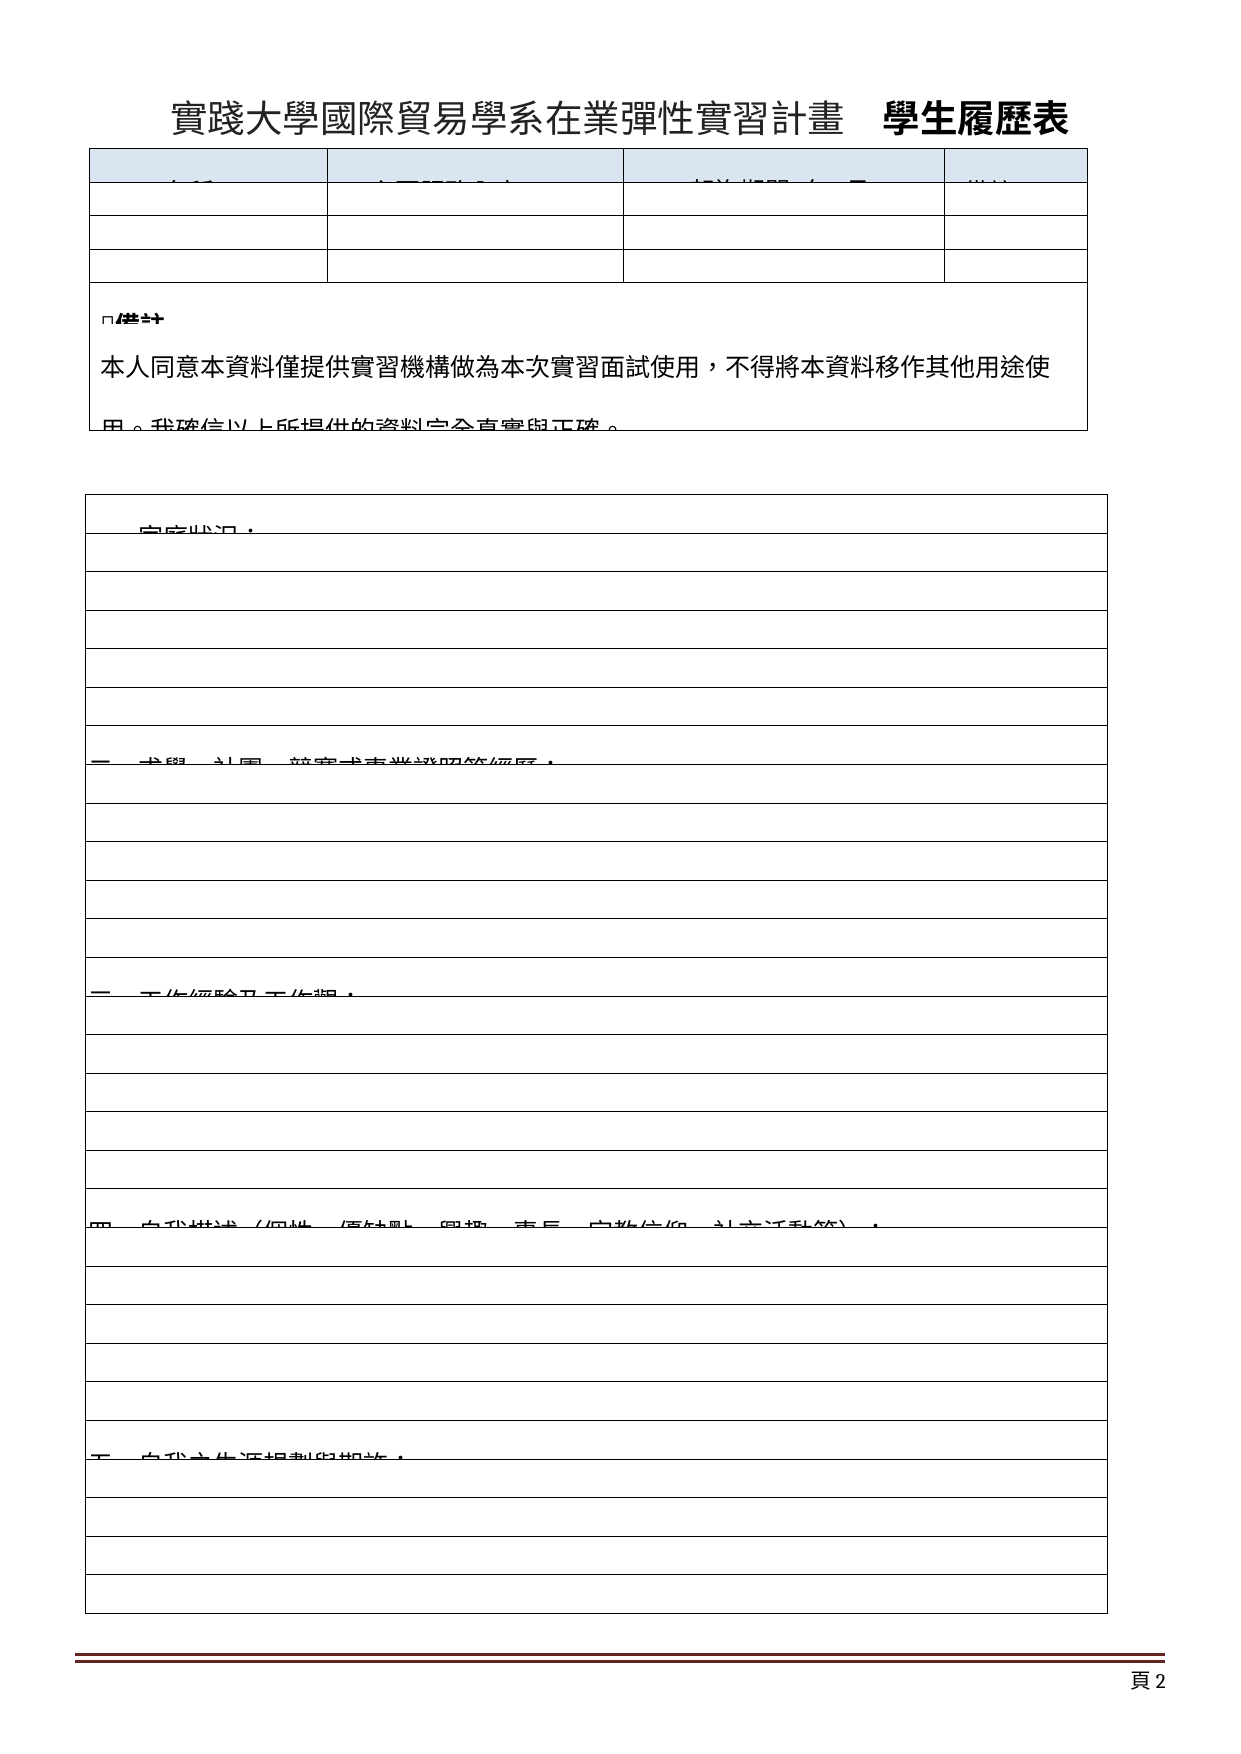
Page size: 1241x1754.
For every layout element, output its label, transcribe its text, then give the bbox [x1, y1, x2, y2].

table_cell [86, 534, 1107, 571]
table_cell [240, 283, 328, 323]
table_cell [86, 649, 1107, 687]
table_cell [86, 1305, 1107, 1343]
table_cell [624, 216, 944, 249]
table_cell [623, 283, 784, 323]
table_cell [86, 611, 1107, 648]
table_cell [86, 1460, 1107, 1497]
table_cell [90, 250, 327, 282]
table_cell [86, 1267, 1107, 1304]
table_cell 主要服務內容 [328, 149, 623, 182]
table_cell [86, 1074, 1107, 1111]
table_cell 備註 [90, 283, 240, 323]
table_cell [86, 688, 1107, 725]
table_cell [90, 216, 327, 249]
table_cell 四、自我描述（個性、優缺點、興趣、專長、宗教信仰、社交活動等）： [86, 1189, 1107, 1227]
table_cell 起迄期間(年/月) [624, 149, 944, 182]
table_cell [86, 997, 1107, 1034]
table_cell [86, 881, 1107, 918]
table_header 一、家庭狀況： [86, 495, 1107, 533]
table_cell 備註 [945, 149, 1087, 182]
table_cell [86, 1344, 1107, 1381]
table_cell [328, 250, 623, 282]
table_cell [86, 919, 1107, 957]
table_cell [86, 1537, 1107, 1574]
table_cell [86, 572, 1107, 610]
table_cell 名稱 [90, 149, 327, 182]
table_cell [624, 250, 944, 282]
table_cell [90, 183, 327, 215]
table_cell [86, 842, 1107, 880]
table_cell 三、工作經驗及工作觀： [86, 958, 1107, 996]
table_cell [589, 283, 623, 323]
table_cell [945, 250, 1087, 282]
table_cell [945, 283, 1087, 323]
table_cell [86, 1498, 1107, 1536]
table_cell [784, 283, 944, 323]
table_cell [86, 804, 1107, 841]
table_cell [328, 183, 623, 215]
table_cell [437, 283, 588, 323]
table_cell [945, 216, 1087, 249]
table_cell [86, 1382, 1107, 1420]
table_cell [86, 1575, 1107, 1613]
table_cell [86, 765, 1107, 803]
table_cell [945, 183, 1087, 215]
table_cell [328, 283, 437, 323]
table_cell 五、自我之生涯規劃與期許： [86, 1421, 1107, 1458]
table_cell [86, 1151, 1107, 1188]
table_cell 本人同意本資料僅提供實習機構做為本次實習面試使用，不得將本資料移作其他用途使 用。我確信以上所提供的資料完全真實與正確。 學生簽名： 中華民國 年 月 日 [90, 324, 1087, 430]
table_cell [328, 216, 623, 249]
table_cell [86, 1112, 1107, 1150]
table_cell [624, 183, 944, 215]
table_cell [86, 1228, 1107, 1266]
table_cell [86, 1035, 1107, 1073]
table_cell 二、求學、社團、競賽或專業證照等經歷： [86, 726, 1107, 764]
